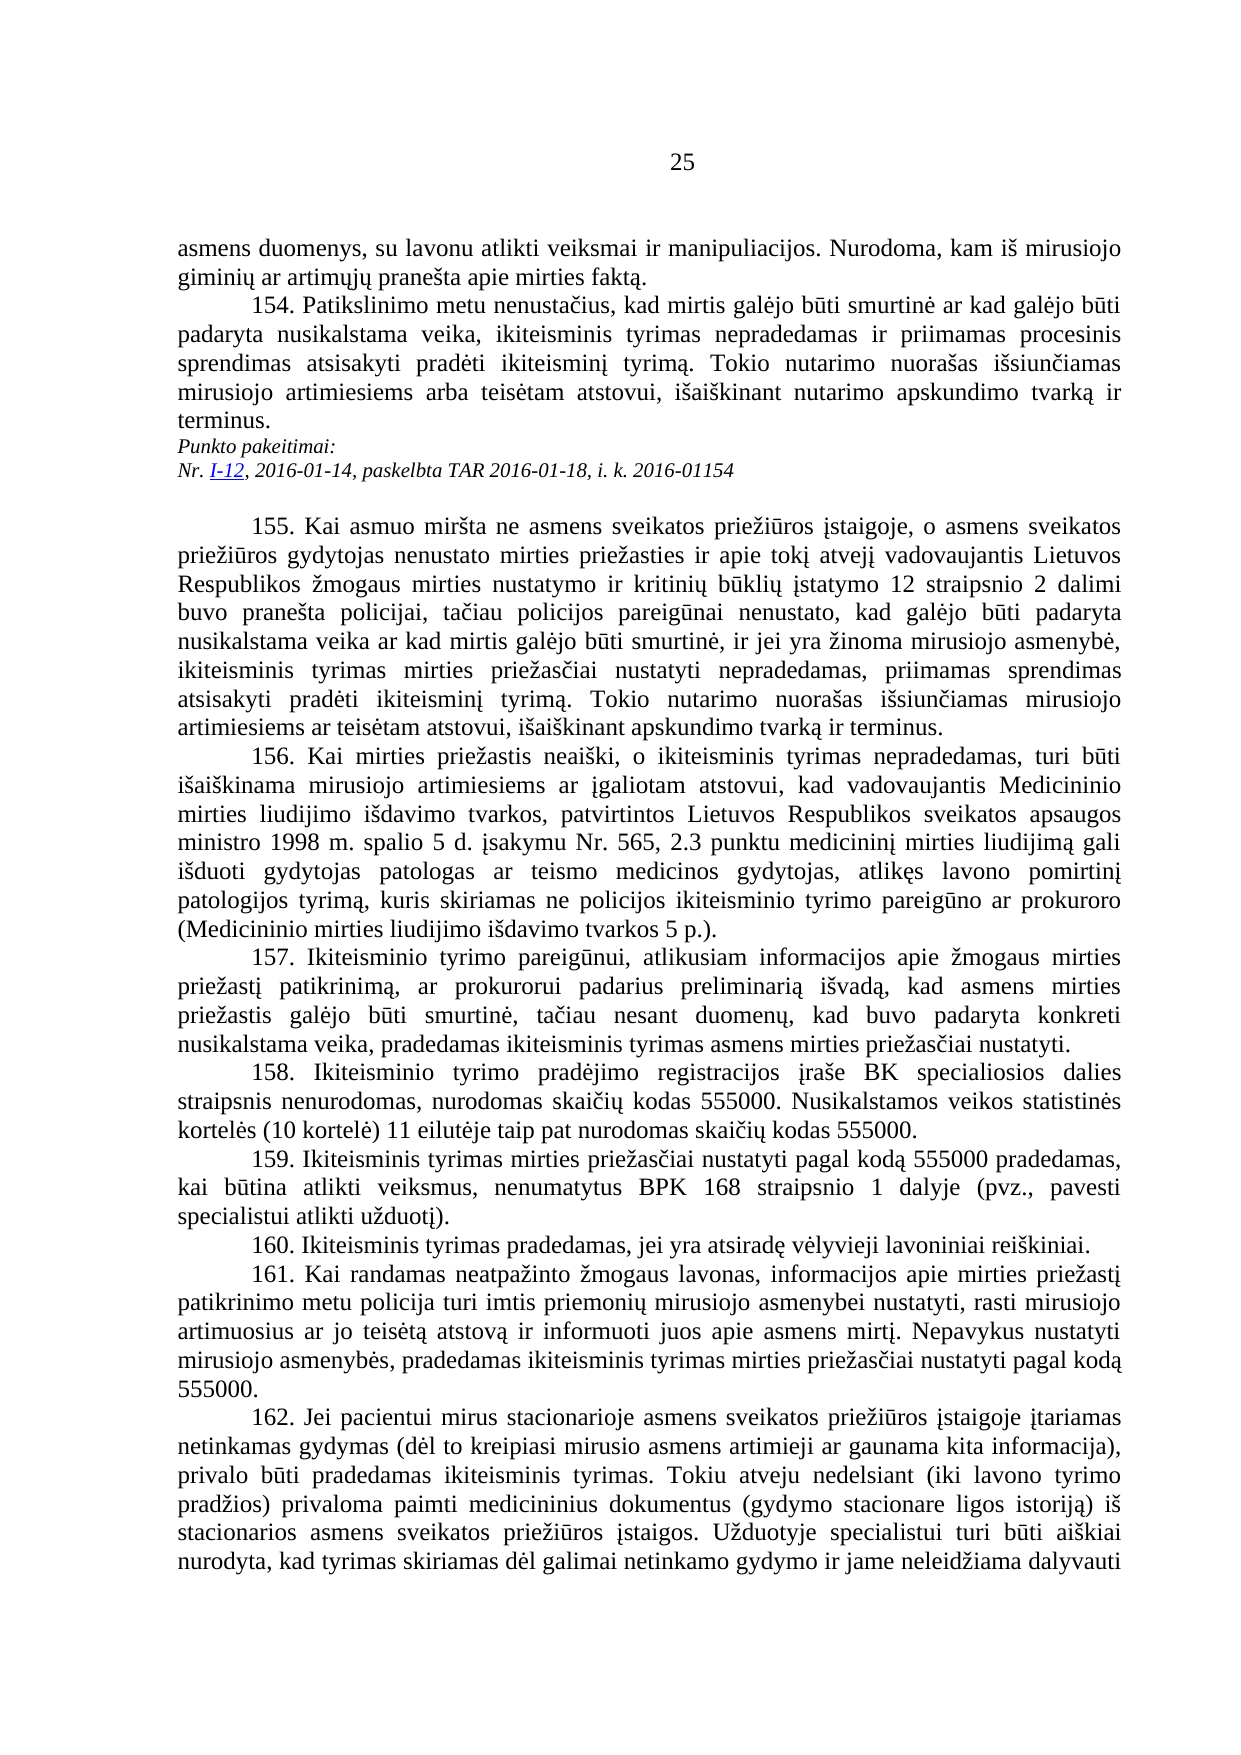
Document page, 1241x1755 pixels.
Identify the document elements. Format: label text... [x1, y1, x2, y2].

text 155. Kai asmuo miršta ne asmens sveikatos priežiūros įstaigoje, o asmens sveikatos priežiūros gydytojas nenustato mirties priežasties ir apie tokį atvejį vadovaujantis Lietuvos Respublikos žmogaus mirties nustatymo ir kritinių būklių įstatymo 12 straipsnio 2 dalimi buvo pranešta policijai, tačiau policijos pareigūnai nenustato, kad galėjo būti padaryta nusikalstama veika ar kad mirtis galėjo būti smurtinė, ir jei yra žinoma mirusiojo asmenybė, ikiteisminis tyrimas mirties priežasčiai nustatyti nepradedamas, priimamas sprendimas atsisakyti pradėti ikiteisminį tyrimą. Tokio nutarimo nuorašas išsiunčiamas mirusiojo artimiesiems ar teisėtam atstovui, išaiškinant apskundimo tvarką ir terminus. [177, 511, 1122, 741]
text 162. Jei pacientui mirus stacionarioje asmens sveikatos priežiūros įstaigoje įtariamas netinkamas gydymas (dėl to kreipiasi mirusio asmens artimieji ar gaunama kita informacija), privalo būti pradedamas ikiteisminis tyrimas. Tokiu atveju nedelsiant (iki lavono tyrimo pradžios) privaloma paimti medicininius dokumentus (gydymo stacionare ligos istoriją) iš stacionarios asmens sveikatos priežiūros įstaigos. Užduotyje specialistui turi būti aiškiai nurodyta, kad tyrimas skiriamas dėl galimai netinkamo gydymo ir jame neleidžiama dalyvauti [177, 1402, 1122, 1575]
text 161. Kai randamas neatpažinto žmogaus lavonas, informacijos apie mirties priežastį patikrinimo metu policija turi imtis priemonių mirusiojo asmenybei nustatyti, rasti mirusiojo artimuosius ar jo teisėtą atstovą ir informuoti juos apie asmens mirtį. Nepavykus nustatyti mirusiojo asmenybės, pradedamas ikiteisminis tyrimas mirties priežasčiai nustatyti pagal kodą 555000. [177, 1259, 1122, 1402]
text 159. Ikiteisminis tyrimas mirties priežasčiai nustatyti pagal kodą 555000 pradedamas, kai būtina atlikti veiksmus, nenumatytus BPK 168 straipsnio 1 dalyje (pvz., pavesti specialistui atlikti užduotį). [177, 1144, 1122, 1230]
text 156. Kai mirties priežastis neaiški, o ikiteisminis tyrimas nepradedamas, turi būti išaiškinama mirusiojo artimiesiems ar įgaliotam atstovui, kad vadovaujantis Medicininio mirties liudijimo išdavimo tvarkos, patvirtintos Lietuvos Respublikos sveikatos apsaugos ministro 1998 m. spalio 5 d. įsakymu Nr. 565, 2.3 punktu medicininį mirties liudijimą gali išduoti gydytojas patologas ar teismo medicinos gydytojas, atlikęs lavono pomirtinį patologijos tyrimą, kuris skiriamas ne policijos ikiteisminio tyrimo pareigūno ar prokuroro (Medicininio mirties liudijimo išdavimo tvarkos 5 p.). [177, 741, 1122, 942]
text Punkto pakeitimai: [177, 434, 1122, 458]
text 157. Ikiteisminio tyrimo pareigūnui, atlikusiam informacijos apie žmogaus mirties priežastį patikrinimą, ar prokurorui padarius preliminarią išvadą, kad asmens mirties priežastis galėjo būti smurtinė, tačiau nesant duomenų, kad buvo padaryta konkreti nusikalstama veika, pradedamas ikiteisminis tyrimas asmens mirties priežasčiai nustatyti. [177, 942, 1122, 1057]
text 158. Ikiteisminio tyrimo pradėjimo registracijos įraše BK specialiosios dalies straipsnis nenurodomas, nurodomas skaičių kodas 555000. Nusikalstamos veikos statistinės kortelės (10 kortelė) 11 eilutėje taip pat nurodomas skaičių kodas 555000. [177, 1057, 1122, 1144]
text 160. Ikiteisminis tyrimas pradedamas, jei yra atsiradę vėlyvieji lavoniniai reiškiniai. [177, 1230, 1122, 1259]
text 154. Patikslinimo metu nenustačius, kad mirtis galėjo būti smurtinė ar kad galėjo būti padaryta nusikalstama veika, ikiteisminis tyrimas nepradedamas ir priimamas procesinis sprendimas atsisakyti pradėti ikiteisminį tyrimą. Tokio nutarimo nuorašas išsiunčiamas mirusiojo artimiesiems arba teisėtam atstovui, išaiškinant nutarimo apskundimo tvarką ir terminus. [177, 291, 1122, 434]
text Nr. I-12, 2016-01-14, paskelbta TAR 2016-01-18, i. k. 2016-01154 [177, 458, 1122, 482]
text asmens duomenys, su lavonu atlikti veiksmai ir manipuliacijos. Nurodoma, kam iš mirusiojo giminių ar artimųjų pranešta apie mirties faktą. [177, 233, 1122, 291]
